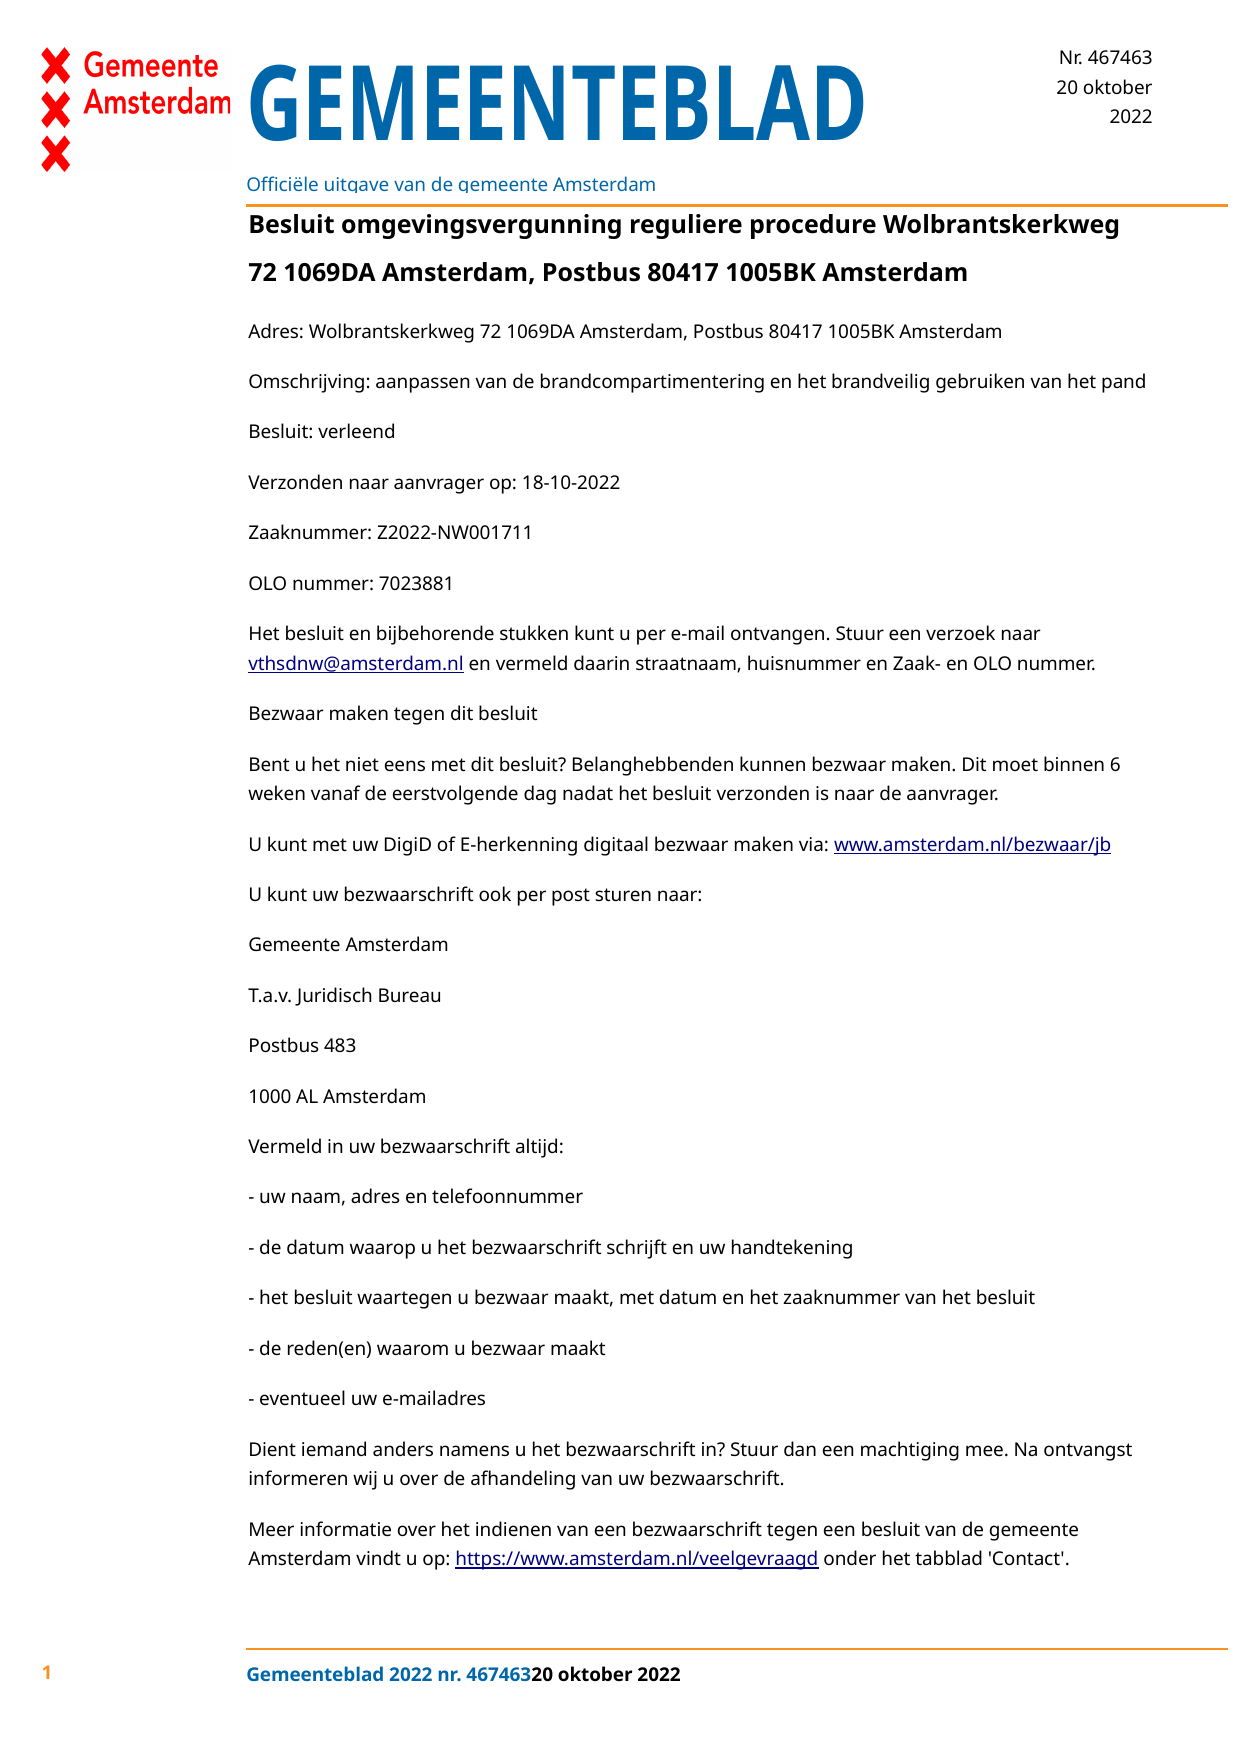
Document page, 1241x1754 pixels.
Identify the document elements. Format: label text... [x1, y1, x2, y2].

text 1000 AL Amsterdam [248, 1083, 1152, 1109]
text Verzonden naar aanvrager op: 18-10-2022 [248, 469, 1152, 495]
text OLO nummer: 7023881 [248, 570, 1152, 596]
text - de reden(en) waarom u bezwaar maakt [248, 1335, 1152, 1361]
text - de datum waarop u het bezwaarschrift schrijft en uw handtekening [248, 1234, 1152, 1260]
text Meer informatie over het indienen van een bezwaarschrift tegen een besluit van de gemeente Amsterdam vindt u op: https://www.amsterdam.nl/veelgevraagd onder het tabblad 'Contact'. [248, 1516, 1152, 1571]
text Besluit: verleend [248, 419, 1152, 444]
text Adres: Wolbrantskerkweg 72 1069DA Amsterdam, Postbus 80417 1005BK Amsterdam [248, 318, 1152, 344]
text U kunt uw bezwaarschrift ook per post sturen naar: [248, 881, 1152, 907]
text Postbus 483 [248, 1032, 1152, 1058]
text U kunt met uw DigiD of E-herkenning digitaal bezwaar maken via: www.amsterdam.nl/bezwaar/jb [248, 831, 1152, 857]
text - uw naam, adres en telefoonnummer [248, 1184, 1152, 1209]
picture [41, 47, 231, 172]
text Besluit omgevingsvergunning reguliere procedure Wolbrantskerkweg 72 1069DA Amsterdam, Postbus 80417 1005BK Amsterdam [248, 207, 1152, 288]
text - eventueel uw e-mailadres [248, 1385, 1152, 1411]
text Omschrijving: aanpassen van de brandcompartimentering en het brandveilig gebruiken van het pand [248, 368, 1152, 394]
text T.a.v. Juridisch Bureau [248, 982, 1152, 1008]
text Dient iemand anders namens u het bezwaarschrift in? Stuur dan een machtiging mee. Na ontvangst informeren wij u over de afhandeling van uw bezwaarschrift. [248, 1436, 1152, 1491]
text - het besluit waartegen u bezwaar maakt, met datum en het zaaknummer van het besluit [248, 1284, 1152, 1310]
text Bent u het niet eens met dit besluit? Belanghebbenden kunnen bezwaar maken. Dit moet binnen 6 weken vanaf de eerstvolgende dag nadat het besluit verzonden is naar de aanvrager. [248, 751, 1152, 806]
text Zaaknummer: Z2022-NW001711 [248, 519, 1152, 545]
text Gemeente Amsterdam [248, 932, 1152, 957]
text Vermeld in uw bezwaarschrift altijd: [248, 1133, 1152, 1159]
text Het besluit en bijbehorende stukken kunt u per e-mail ontvangen. Stuur een verzoek naar vthsdnw@amsterdam.nl en vermeld daarin straatnaam, huisnummer en Zaak- en OLO nummer. [248, 620, 1152, 676]
text Bezwaar maken tegen dit besluit [248, 700, 1152, 726]
